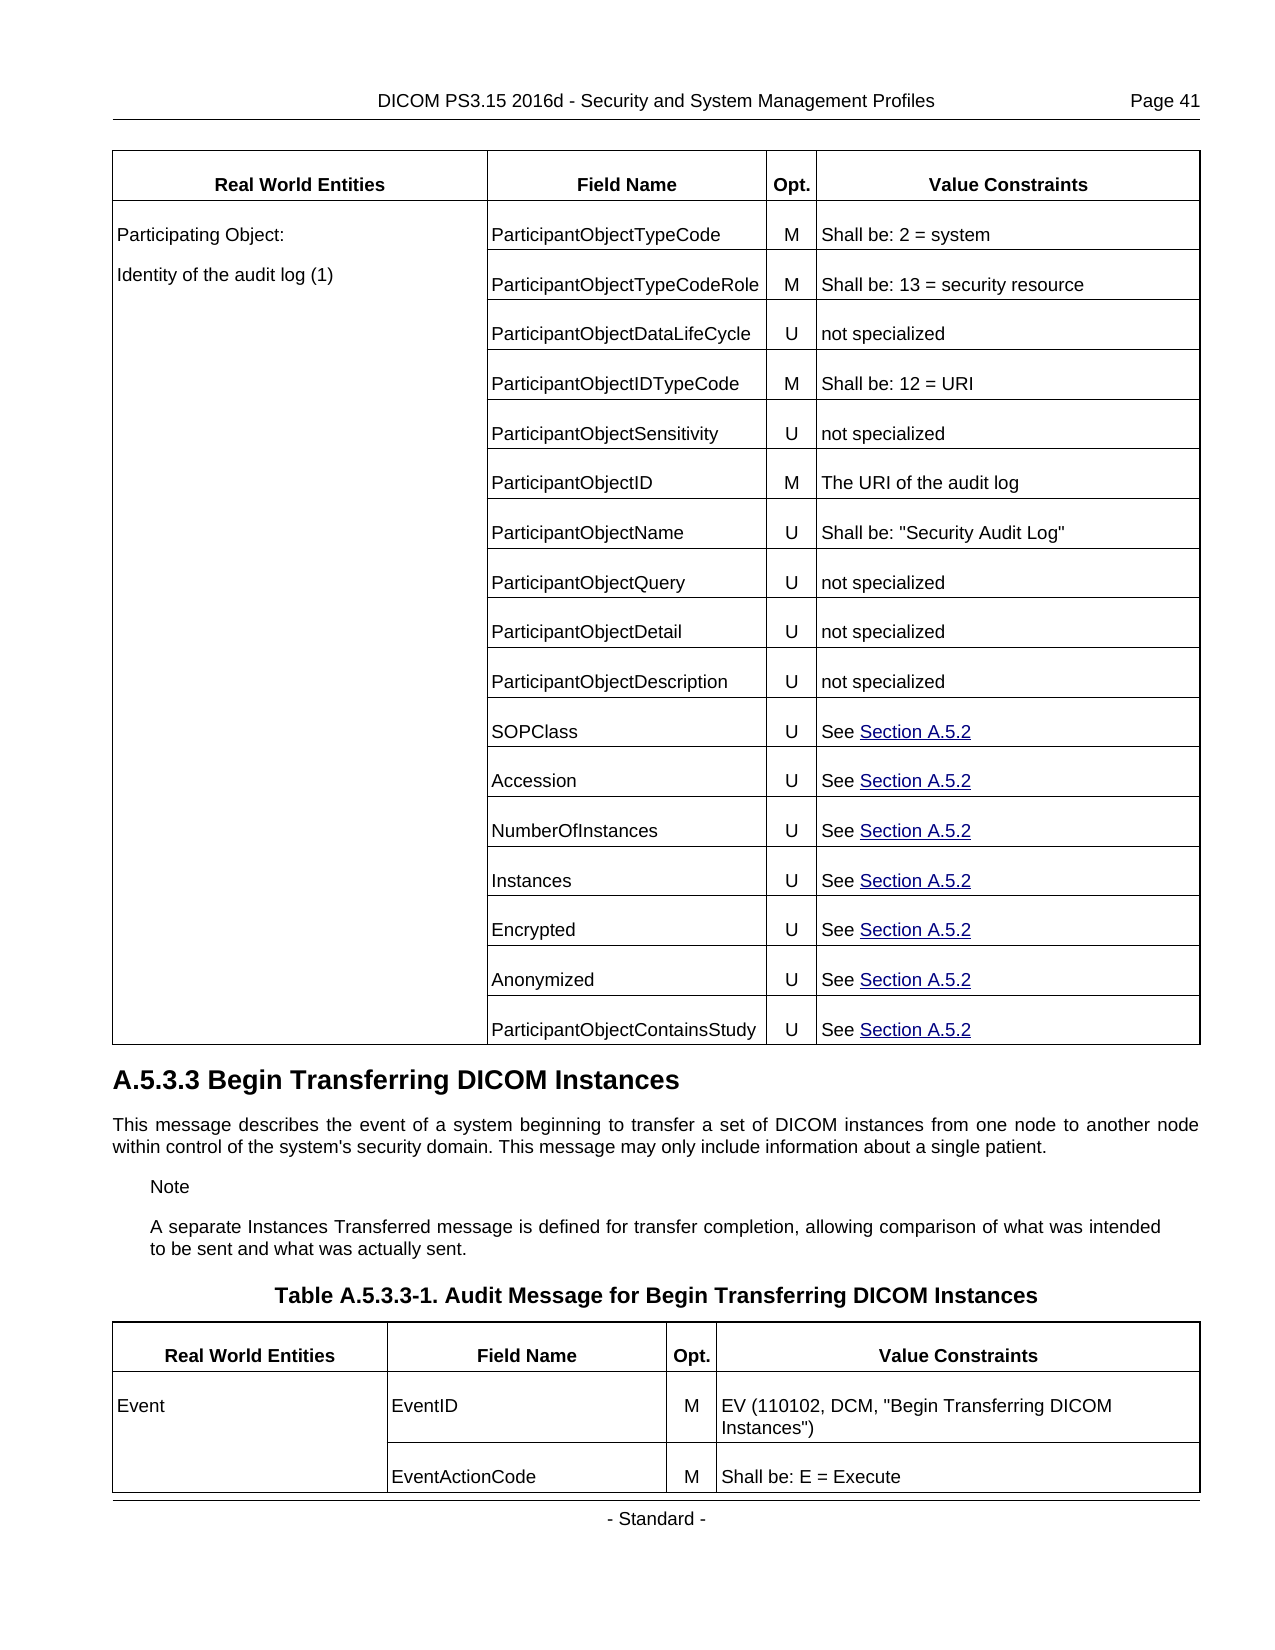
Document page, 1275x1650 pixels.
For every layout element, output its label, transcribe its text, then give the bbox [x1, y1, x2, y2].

table_cell Shall be: "Security Audit Log" [817, 499, 1199, 547]
table_cell U [767, 747, 816, 796]
table_cell U [767, 499, 816, 547]
table_header Field Name [488, 151, 766, 200]
text This message describes the event of a system beginning to transfer a set of DICOM instances from one node to another node within control of the system's security domain. This message may only include information about a single patient. [112, 1114, 1200, 1157]
table_cell Shall be: 12 = URI [817, 350, 1199, 398]
table_cell M [767, 449, 816, 498]
table_cell M [667, 1372, 716, 1442]
table_cell not specialized [817, 400, 1199, 448]
table_cell Shall be: 2 = system [817, 201, 1199, 249]
table_cell Participating Object: Identity of the audit log (1) [113, 201, 487, 1044]
table_cell EV (110102, DCM, "Begin Transferring DICOM Instances") [717, 1372, 1199, 1442]
table_cell not specialized [817, 648, 1199, 697]
table_cell not specialized [817, 300, 1199, 349]
table_cell ParticipantObjectQuery [488, 549, 766, 597]
table_cell U [767, 996, 816, 1044]
table_cell U [767, 549, 816, 597]
table_cell ParticipantObjectDetail [488, 598, 766, 647]
table_cell ParticipantObjectTypeCodeRole [488, 250, 766, 299]
table_cell ParticipantObjectSensitivity [488, 400, 766, 448]
table_cell Shall be: 13 = security resource [817, 250, 1199, 299]
text Note [150, 1176, 1162, 1198]
table_cell U [767, 698, 816, 746]
table_cell See Section A.5.2 [817, 847, 1199, 895]
table_cell Shall be: E = Execute [717, 1443, 1199, 1492]
text Table A.5.3.3-1. Audit Message for Begin Transferring DICOM Instances [112, 1282, 1200, 1308]
table_cell U [767, 598, 816, 647]
table_cell U [767, 946, 816, 995]
table_cell Accession [488, 747, 766, 796]
table_cell See Section A.5.2 [817, 996, 1199, 1044]
text A.5.3.3 Begin Transferring DICOM Instances [112, 1064, 1200, 1095]
table_cell See Section A.5.2 [817, 946, 1199, 995]
table_cell NumberOfInstances [488, 797, 766, 846]
table_cell EventActionCode [388, 1443, 666, 1492]
table_cell See Section A.5.2 [817, 797, 1199, 846]
table_cell ParticipantObjectTypeCode [488, 201, 766, 249]
table_cell not specialized [817, 598, 1199, 647]
table_cell not specialized [817, 549, 1199, 597]
table_cell U [767, 896, 816, 945]
table_header Real World Entities [113, 151, 487, 200]
table_cell ParticipantObjectDescription [488, 648, 766, 697]
table_cell See Section A.5.2 [817, 747, 1199, 796]
table_header Real World Entities [113, 1323, 387, 1371]
table_header Opt. [767, 151, 816, 200]
table_cell M [767, 250, 816, 299]
table_cell U [767, 300, 816, 349]
text A separate Instances Transferred message is defined for transfer completion, allowing comparison of what was intended to be sent and what was actually sent. [150, 1216, 1162, 1259]
table_cell ParticipantObjectIDTypeCode [488, 350, 766, 398]
table_cell U [767, 648, 816, 697]
table_cell ParticipantObjectID [488, 449, 766, 498]
table_cell See Section A.5.2 [817, 896, 1199, 945]
table_cell M [767, 350, 816, 398]
table_cell The URI of the audit log [817, 449, 1199, 498]
table_cell U [767, 847, 816, 895]
table_cell EventID [388, 1372, 666, 1442]
table_header Value Constraints [817, 151, 1199, 200]
table_cell U [767, 400, 816, 448]
table_header Opt. [667, 1323, 716, 1371]
table_cell M [667, 1443, 716, 1492]
table_cell U [767, 797, 816, 846]
table_cell See Section A.5.2 [817, 698, 1199, 746]
table_header Field Name [388, 1323, 666, 1371]
table_cell M [767, 201, 816, 249]
table_header Value Constraints [717, 1323, 1199, 1371]
table_cell Anonymized [488, 946, 766, 995]
table_cell Instances [488, 847, 766, 895]
table_cell Encrypted [488, 896, 766, 945]
table_cell SOPClass [488, 698, 766, 746]
table_cell Event [113, 1372, 387, 1492]
table_cell ParticipantObjectName [488, 499, 766, 547]
table_cell ParticipantObjectContainsStudy [488, 996, 766, 1044]
table_cell ParticipantObjectDataLifeCycle [488, 300, 766, 349]
